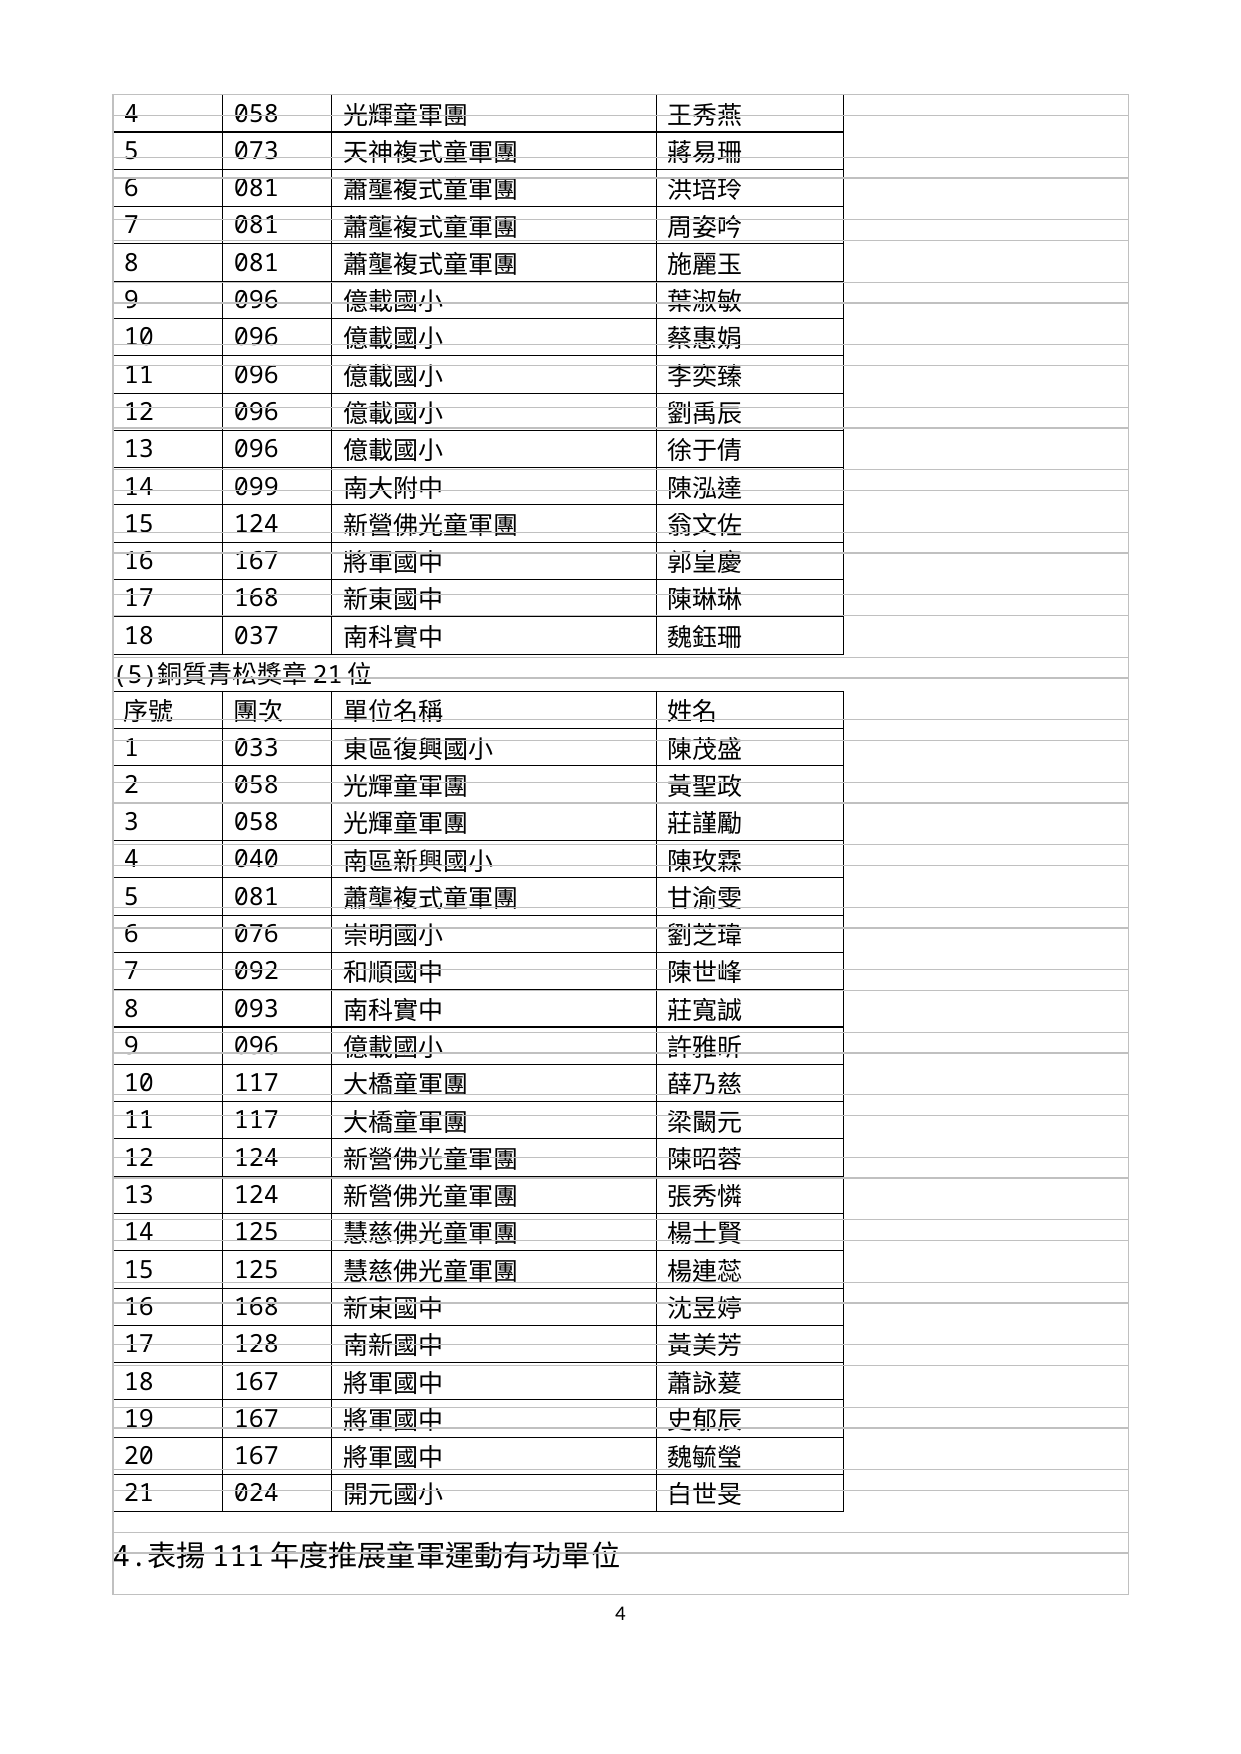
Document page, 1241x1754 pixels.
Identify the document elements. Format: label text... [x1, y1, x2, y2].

table_cell 12 [114, 1139, 222, 1157]
table_cell 096 [223, 283, 331, 302]
table_cell 125 [223, 1220, 331, 1240]
table_cell 史郁辰 [657, 1408, 679, 1427]
table_cell 10 [114, 319, 222, 344]
table_cell 168 [223, 1304, 331, 1325]
table_cell 7 [114, 207, 222, 219]
table_cell [332, 916, 656, 927]
table_cell 億載國小 [397, 304, 414, 309]
table_cell 葉淑敏 [657, 304, 843, 318]
table_cell 16 [114, 1289, 222, 1302]
table_cell 新營佛光童軍團 [497, 516, 508, 532]
table_cell 黃美芳 [657, 1345, 843, 1362]
table_cell 081 [223, 244, 331, 281]
table_cell 21 [114, 1491, 222, 1511]
table_cell [114, 908, 222, 914]
table_cell 124 [223, 1139, 331, 1157]
table_cell 11 [114, 366, 222, 392]
table_cell [657, 908, 843, 914]
table_cell 124 [223, 505, 331, 532]
table_cell 將軍國中 [332, 554, 656, 579]
table_cell 大橋童軍團 [332, 1065, 656, 1094]
table_cell 10 [114, 1065, 222, 1094]
table_cell 和順國中 [332, 953, 656, 969]
table_cell 20 [114, 1438, 222, 1469]
table_cell 081 [223, 220, 331, 240]
table_cell 4 [114, 95, 222, 115]
table_cell 073 [223, 133, 331, 157]
table_cell 史郁辰 [657, 1400, 843, 1407]
table_header [332, 720, 656, 728]
table_cell 楊士賢 [657, 1214, 843, 1219]
table_cell 7 [114, 220, 222, 240]
table_cell 陳玫霖 [657, 845, 843, 865]
table_cell 史郁辰 [678, 1408, 698, 1427]
table_cell 117 [223, 1116, 331, 1138]
table_cell [657, 1102, 843, 1115]
table_cell 南新國中 [332, 1326, 656, 1344]
table_cell 蕭壟複式童軍團 [332, 244, 656, 281]
table_cell 陳琳琳 [657, 580, 843, 594]
table_cell 洪培玲 [657, 179, 843, 206]
table_cell 施麗玉 [657, 244, 843, 281]
table_cell 億載國小 [332, 1028, 656, 1032]
table_cell 12 [114, 1158, 222, 1176]
table_cell 億載國小 [332, 283, 656, 302]
table_cell 南大附中 [332, 470, 656, 490]
table_cell [332, 908, 656, 914]
table_cell 翁文佐 [699, 519, 710, 528]
table_cell 許雅昕 [657, 1028, 843, 1032]
table_cell 黃聖政 [657, 766, 843, 782]
table_cell 天神複式童軍團 [332, 133, 656, 157]
table_cell 6 [114, 916, 222, 927]
table_cell 史郁辰 [657, 1429, 843, 1437]
table_cell 蔣易珊 [657, 133, 843, 157]
table_cell 9 [127, 1038, 134, 1046]
table_cell 11 [114, 1116, 222, 1138]
table_cell 將軍國中 [332, 1400, 656, 1407]
table_cell 億載國小 [332, 431, 656, 467]
table_cell 張秀憐 [657, 1179, 843, 1213]
table_cell 21 [114, 1475, 222, 1490]
table_cell 5 [114, 133, 222, 157]
table_cell 蔡惠娟 [657, 319, 843, 344]
table_cell [332, 1470, 656, 1474]
table_cell 將軍國中 [354, 1408, 429, 1427]
table_cell 億載國小 [377, 408, 384, 420]
table_cell 光輝童軍團 [332, 783, 656, 802]
table_cell [114, 1429, 222, 1437]
table_cell [332, 356, 656, 365]
table_cell 096 [223, 366, 331, 392]
table_cell [114, 1470, 222, 1474]
table_cell 葉淑敏 [657, 283, 843, 302]
table_cell 新東國中 [332, 580, 656, 594]
table_cell 莊謹勵 [657, 804, 843, 840]
table_cell 093 [223, 991, 331, 1026]
table_cell 蕭壟複式童軍團 [332, 878, 656, 907]
table_cell [332, 543, 656, 552]
table_cell 4 [114, 866, 222, 877]
text 4.表揚111年度推展童軍運動有功單位 [114, 1512, 1128, 1532]
table_cell 9 [127, 292, 134, 300]
table_cell 劉芝瑋 [657, 929, 843, 952]
table_cell 15 [114, 505, 222, 532]
table_cell 陳泓達 [674, 480, 682, 490]
table_cell 陳玫霖 [657, 866, 843, 877]
table_cell 將軍國中 [332, 1408, 350, 1427]
table_cell [223, 356, 331, 365]
table_cell 13 [114, 1179, 222, 1213]
table_cell [223, 1429, 331, 1437]
table_cell 024 [223, 1475, 331, 1490]
table_cell 陳泓達 [657, 491, 843, 504]
table_cell [114, 729, 222, 740]
table_cell 楊士賢 [657, 1220, 843, 1240]
table_cell 南新國中 [332, 1345, 656, 1362]
table_cell 17 [114, 580, 222, 594]
table_cell 14 [114, 1220, 222, 1240]
table_cell 128 [223, 1326, 331, 1344]
table_cell 億載國小 [332, 345, 656, 355]
table_cell 124 [223, 1179, 331, 1213]
table_cell 史郁辰 [698, 1408, 843, 1427]
table_cell 劉禹辰 [657, 394, 843, 407]
table_cell 陳昭蓉 [657, 1139, 843, 1157]
table_cell 096 [223, 1054, 331, 1064]
table_cell 14 [114, 1214, 222, 1219]
table_cell [223, 1400, 331, 1407]
table_cell [114, 533, 222, 542]
table_cell 17 [114, 1326, 222, 1344]
table_cell 億載國小 [397, 1038, 407, 1052]
table_cell 3 [114, 804, 222, 840]
table_cell 許雅昕 [657, 1033, 843, 1052]
table_cell 124 [223, 1158, 331, 1176]
table_cell 096 [238, 408, 244, 418]
table_cell 076 [223, 929, 331, 952]
table_cell 037 [223, 617, 331, 653]
table_cell 11 [114, 1102, 222, 1115]
table_cell 翁文佐 [657, 505, 843, 532]
table_cell 6 [127, 932, 134, 940]
table_cell 白世旻 [657, 1491, 843, 1511]
table_cell 081 [223, 878, 331, 907]
table_header [223, 720, 331, 728]
table_cell 慧慈佛光童軍團 [332, 1214, 656, 1219]
table_cell 郭皇慶 [657, 554, 843, 579]
table_cell 億載國小 [332, 304, 656, 318]
table_cell 168 [223, 1289, 331, 1302]
table_cell 光輝童軍團 [332, 804, 656, 840]
table_cell 040 [268, 855, 274, 865]
table_cell 陳琳琳 [657, 595, 843, 615]
table_header 單位名稱 [332, 692, 656, 719]
table_cell 莊寬誠 [657, 991, 843, 1026]
table_cell 1 [114, 741, 222, 765]
table_cell 14 [142, 481, 147, 489]
table_cell 096 [223, 319, 331, 344]
table_cell 12 [114, 408, 222, 427]
table_cell 14 [114, 491, 222, 504]
table_cell 16 [142, 1305, 149, 1313]
table_cell 楊連蕊 [657, 1251, 843, 1282]
table_cell 058 [223, 766, 331, 782]
table_cell 167 [223, 1408, 331, 1427]
table_cell 蔣易珊 [657, 158, 843, 169]
table_cell 蕭詠萲 [657, 1366, 843, 1399]
table_cell 17 [114, 1345, 222, 1362]
table_cell 040 [223, 866, 331, 877]
table_header 姓名 [657, 692, 843, 719]
table_cell 蕭壟複式童軍團 [332, 220, 656, 240]
table_cell 億載國小 [397, 408, 414, 421]
table_cell 甘渝雯 [657, 878, 843, 907]
table_cell 億載國小 [397, 329, 407, 344]
table_cell 096 [238, 333, 244, 343]
table_cell [657, 729, 843, 740]
table_cell 099 [223, 470, 331, 490]
table_cell 125 [223, 1241, 331, 1250]
table_header [114, 720, 222, 728]
table_cell 沈昱婷 [657, 1304, 843, 1325]
table_cell 億載國小 [332, 1054, 656, 1064]
table_cell 億載國小 [397, 292, 407, 302]
table_cell 096 [223, 431, 331, 467]
table_cell 167 [223, 554, 331, 579]
table_cell 陳世峰 [657, 970, 843, 989]
table_cell [223, 533, 331, 542]
table_cell 13 [114, 431, 222, 467]
table_cell 058 [223, 95, 331, 115]
table_cell 將軍國中 [408, 1411, 414, 1427]
table_cell 4 [127, 853, 132, 861]
table_cell [657, 1283, 843, 1287]
table_cell 18 [114, 1366, 222, 1399]
table_cell 億載國小 [332, 394, 656, 407]
table_cell 許雅昕 [657, 1054, 843, 1064]
table_cell 王秀燕 [657, 116, 843, 131]
table_cell 將軍國中 [332, 1429, 656, 1437]
table_cell 7 [114, 953, 222, 969]
table_cell 史郁辰 [709, 1411, 714, 1427]
table_cell 096 [223, 394, 331, 407]
table_cell 陳世峰 [657, 953, 843, 969]
table_cell [114, 1095, 222, 1101]
table_cell 徐于倩 [657, 431, 843, 467]
table_cell [114, 170, 222, 177]
table_cell [223, 729, 331, 740]
table_cell 陳玫霖 [674, 853, 682, 865]
table_cell 光輝童軍團 [332, 95, 656, 115]
table_cell 將軍國中 [332, 1438, 656, 1469]
table_cell 光輝童軍團 [332, 116, 656, 131]
table_header [657, 720, 843, 728]
table_cell 南區新興國小 [447, 852, 457, 865]
table_cell 117 [223, 1065, 331, 1094]
table_cell 076 [238, 930, 244, 940]
table_cell 陳茂盛 [657, 741, 843, 765]
table_cell 陳泓達 [657, 470, 843, 490]
table_cell 新東國中 [397, 595, 414, 607]
table_cell 光輝童軍團 [332, 766, 656, 782]
table_cell 8 [114, 244, 222, 281]
table_cell 8 [114, 991, 222, 1026]
table_cell [657, 543, 843, 552]
table_cell 慧慈佛光童軍團 [332, 1241, 656, 1250]
table_cell 081 [223, 207, 331, 219]
table_cell [332, 170, 656, 177]
table_cell 18 [114, 617, 222, 653]
table_cell 058 [223, 804, 331, 840]
table_cell 億載國小 [332, 366, 656, 392]
table_cell 黃美芳 [657, 1326, 843, 1344]
table_cell 慧慈佛光童軍團 [332, 1251, 656, 1282]
table_cell 新東國中 [332, 1304, 656, 1325]
table_cell 億載國小 [332, 408, 656, 427]
table_cell 10 [143, 333, 149, 343]
table_cell 將軍國中 [431, 1408, 656, 1427]
table_cell 058 [223, 116, 331, 131]
table_cell 4 [114, 116, 222, 131]
table_cell [223, 543, 331, 552]
table_cell 新東國中 [397, 1304, 414, 1316]
table_cell [114, 356, 222, 365]
table_cell 096 [223, 1028, 331, 1032]
table_cell 096 [223, 345, 331, 355]
table_cell 南大附中 [332, 491, 656, 504]
table_cell 億載國小 [332, 1033, 656, 1052]
table_cell 14 [142, 1226, 147, 1234]
table_cell 新營佛光童軍團 [332, 1139, 656, 1157]
table_cell 9 [114, 1028, 222, 1032]
table_cell 10 [114, 345, 222, 355]
table_cell [114, 543, 222, 552]
table_cell 東區復興國小 [332, 741, 656, 765]
table_cell 099 [223, 491, 331, 504]
table_cell 周姿吟 [657, 220, 843, 240]
table_cell 蔡惠娟 [657, 345, 843, 355]
table_cell 16 [114, 554, 222, 579]
table_cell 魏鈺珊 [657, 617, 843, 653]
table_cell [223, 908, 331, 914]
table_cell 光輝童軍團 [447, 783, 458, 794]
table_cell 開元國小 [332, 1475, 656, 1490]
table_header 團次 [223, 692, 331, 719]
table_cell 薛乃慈 [657, 1065, 843, 1094]
table_cell 崇明國小 [332, 929, 656, 952]
table_cell 慧慈佛光童軍團 [497, 1224, 508, 1240]
table_cell 073 [223, 158, 331, 169]
table_cell 楊士賢 [657, 1241, 843, 1250]
table_cell [223, 1470, 331, 1474]
table_cell 白世旻 [657, 1475, 843, 1490]
table_cell 096 [223, 408, 331, 427]
table_cell [332, 729, 656, 740]
table_cell [223, 170, 331, 177]
table_cell 李奕臻 [657, 366, 843, 392]
table_cell 19 [114, 1408, 222, 1427]
table_cell [223, 1095, 331, 1101]
table_cell 王秀燕 [657, 95, 843, 115]
table_cell 125 [223, 1214, 331, 1219]
table_cell [657, 1095, 843, 1101]
table_cell 南科實中 [332, 991, 656, 1026]
table_cell 南新國中 [397, 1345, 414, 1353]
table_cell 16 [114, 1304, 222, 1325]
table_cell [332, 1095, 656, 1101]
table_cell 10 [142, 329, 147, 339]
table_cell 073 [238, 147, 244, 157]
table_cell 14 [114, 470, 222, 490]
table_cell 南科實中 [332, 617, 656, 653]
table_cell 12 [114, 394, 222, 407]
table_cell 慧慈佛光童軍團 [332, 1220, 656, 1240]
table_cell 15 [114, 1251, 222, 1282]
table_cell 040 [238, 855, 244, 865]
table_cell 沈昱婷 [657, 1289, 843, 1302]
table_cell [332, 207, 656, 219]
table_cell 劉禹辰 [657, 408, 843, 427]
table_cell 081 [238, 221, 244, 231]
table_cell 2 [114, 783, 222, 802]
text (5)銅質青松獎章21位 [114, 679, 1128, 691]
table_cell [114, 1283, 222, 1287]
table_cell 096 [223, 1033, 331, 1052]
table_cell 17 [114, 595, 222, 615]
table_cell [114, 1400, 222, 1407]
table_cell 億載國小 [408, 329, 414, 344]
table_cell 033 [223, 741, 331, 765]
table_cell 新營佛光童軍團 [332, 1158, 656, 1176]
table_cell [223, 1283, 331, 1287]
table_cell 和順國中 [397, 970, 414, 980]
table_cell 6 [114, 179, 222, 206]
table_cell 081 [223, 179, 331, 206]
table_cell 新東國中 [332, 595, 656, 615]
table_cell 092 [223, 970, 331, 989]
text (5)銅質青松獎章21位 [114, 658, 1128, 677]
table_cell 新營佛光童軍團 [332, 1179, 656, 1213]
table_cell 9 [114, 283, 222, 302]
table_cell 蕭壟複式童軍團 [332, 179, 656, 206]
table_cell 新東國中 [332, 1289, 656, 1302]
table_cell 南區新興國小 [332, 845, 656, 865]
text 4.表揚111年度推展童軍運動有功單位 [114, 1554, 1128, 1575]
table_cell 2 [114, 766, 222, 782]
table_cell 168 [223, 580, 331, 594]
table_cell 新營佛光童軍團 [332, 505, 656, 532]
table_cell [657, 916, 843, 927]
table_cell 魏毓瑩 [657, 1438, 843, 1469]
table_cell 024 [223, 1491, 331, 1511]
table_cell 168 [223, 595, 331, 615]
table_cell 新營佛光童軍團 [332, 533, 656, 542]
table_cell 和順國中 [332, 970, 656, 989]
table_cell [332, 1102, 656, 1115]
table_cell 058 [223, 783, 331, 802]
table_cell 億載國小 [408, 1038, 414, 1052]
table_cell 167 [223, 1366, 331, 1399]
table_cell 14 [114, 1241, 222, 1250]
table_cell 翁文佐 [657, 533, 843, 542]
table_cell 開元國小 [332, 1491, 656, 1511]
table_cell 9 [114, 1054, 222, 1064]
table_cell 5 [114, 878, 222, 907]
table_cell 9 [114, 304, 222, 318]
table_cell 4 [114, 845, 222, 865]
table_cell 梁闞元 [657, 1116, 843, 1138]
table_cell 億載國小 [332, 319, 656, 344]
table_cell 將軍國中 [332, 1366, 656, 1399]
table_cell 167 [223, 1438, 331, 1469]
table_cell 大橋童軍團 [332, 1116, 656, 1138]
table_cell 將軍國中 [397, 1411, 407, 1427]
table_cell 6 [114, 929, 222, 952]
table_cell 黃聖政 [657, 783, 843, 802]
table_cell 092 [223, 953, 331, 969]
table_cell 7 [114, 970, 222, 989]
table_header 序號 [114, 692, 222, 719]
table_cell 天神複式童軍團 [332, 158, 656, 169]
text 4.表揚111年度推展童軍運動有功單位 [114, 1533, 1128, 1552]
table_cell 開元國小 [397, 1491, 414, 1502]
table_cell 陳昭蓉 [657, 1158, 843, 1176]
table_cell 9 [114, 1033, 222, 1052]
table_cell [332, 1283, 656, 1287]
table_cell [657, 1470, 843, 1474]
table_cell [657, 207, 843, 219]
table_cell 128 [223, 1345, 331, 1362]
table_cell 040 [223, 845, 331, 865]
table_cell 076 [223, 916, 331, 927]
table_cell 5 [114, 158, 222, 169]
table_cell [657, 170, 843, 177]
table_cell 096 [223, 304, 331, 318]
table_cell [657, 356, 843, 365]
table_cell 096 [238, 1042, 244, 1052]
table_cell 117 [223, 1102, 331, 1115]
table_cell 白世旻 [672, 1495, 686, 1501]
table_cell 125 [223, 1251, 331, 1282]
table_cell 南區新興國小 [332, 866, 656, 877]
